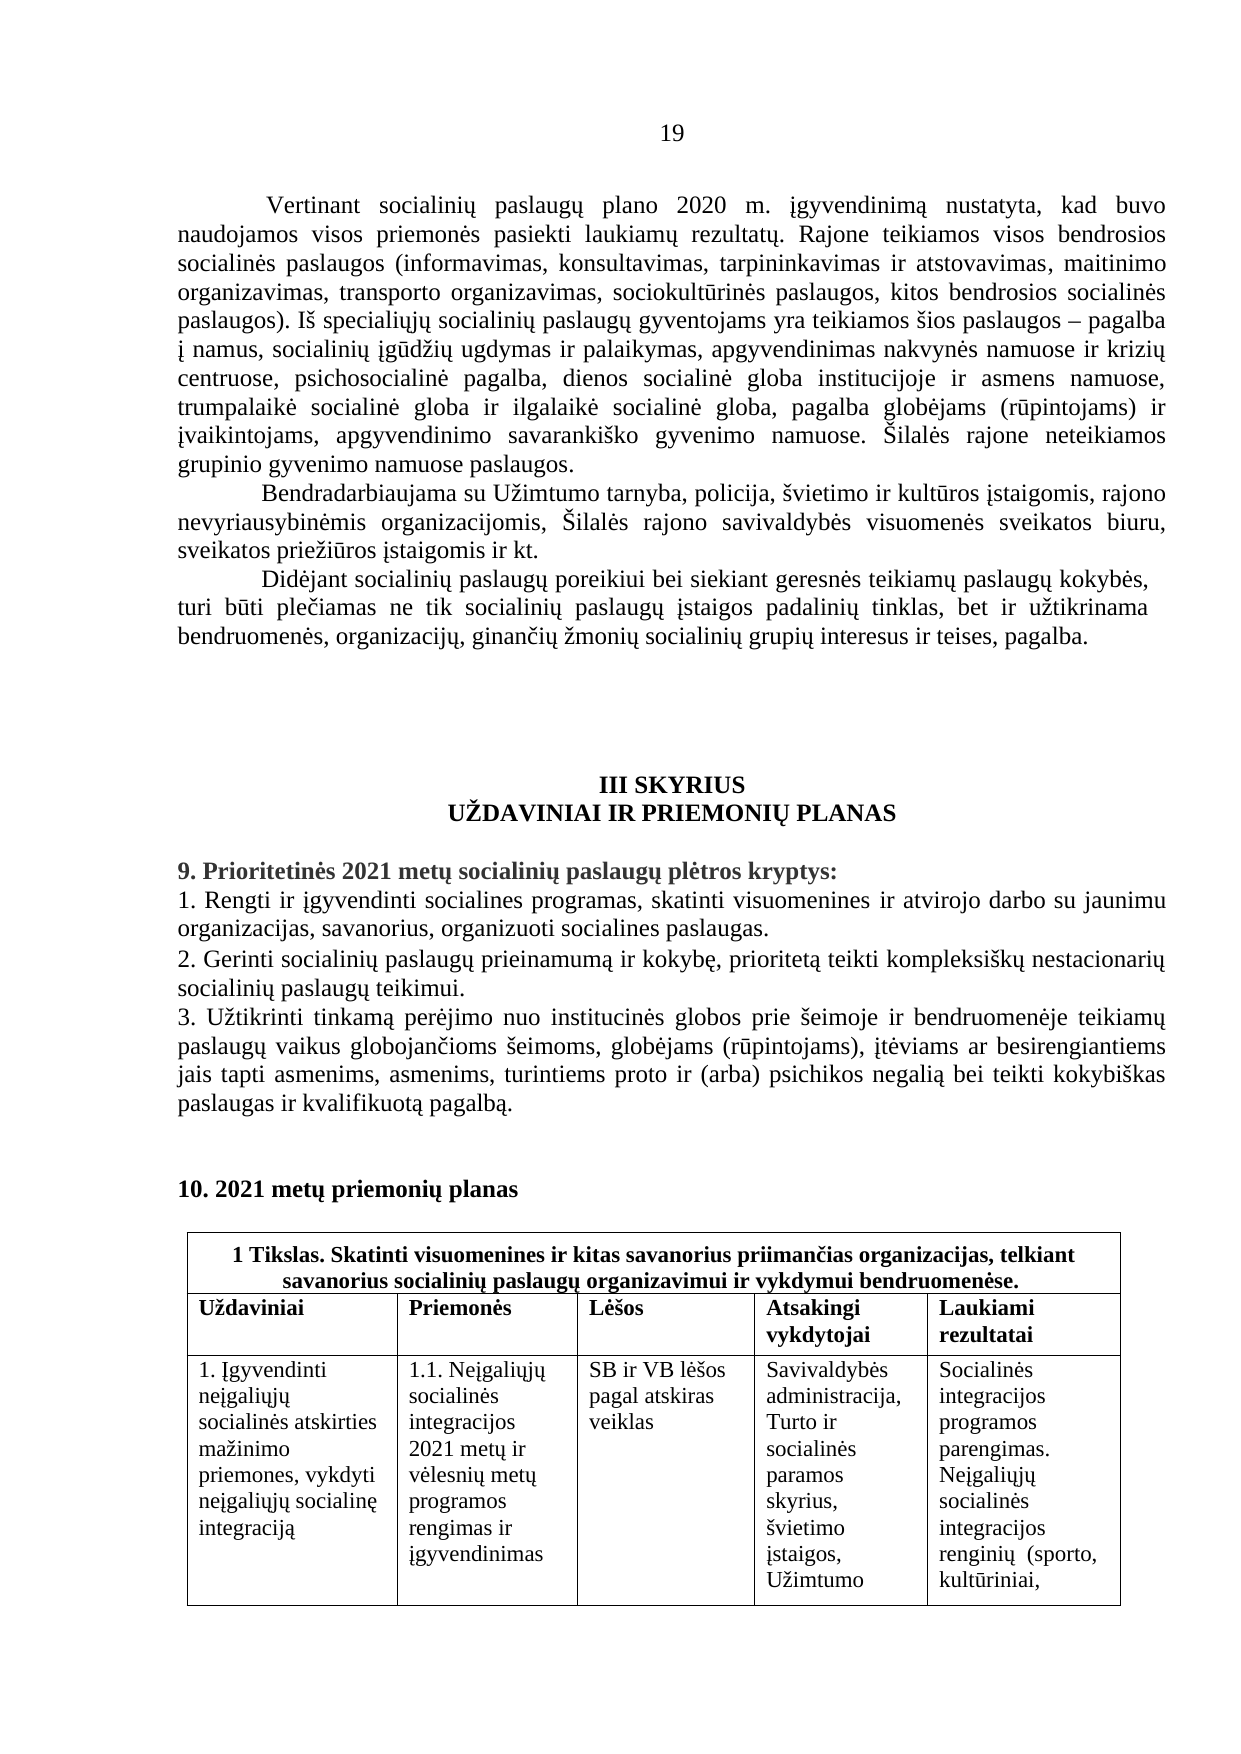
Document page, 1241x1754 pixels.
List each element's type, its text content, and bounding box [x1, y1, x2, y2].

table_cell Uždaviniai [188, 1294, 397, 1354]
text UŽDAVINIAI IR PRIEMONIŲ PLANAS [177, 798, 1167, 827]
text Didėjant socialinių paslaugų poreikiui bei siekiant geresnės teikiamų paslaugų kokybės, turi būti plečiamas ne tik socialinių paslaugų įstaigos padalinių tinklas, bet ir užtikrinama bendruomenės, organizacijų, ginančių žmonių socialinių grupių interesus ir teises, pagalba. [177, 564, 1150, 650]
text Vertinant socialinių paslaugų plano 2020 m. įgyvendinimą nustatyta, kad buvo naudojamos visos priemonės pasiekti laukiamų rezultatų. Rajone teikiamos visos bendrosios socialinės paslaugos (informavimas, konsultavimas, tarpininkavimas ir atstovavimas, maitinimo organizavimas, transporto organizavimas, sociokultūrinės paslaugos, kitos bendrosios socialinės paslaugos). Iš specialiųjų socialinių paslaugų gyventojams yra teikiamos šios paslaugos – pagalba į namus, socialinių įgūdžių ugdymas ir palaikymas, apgyvendinimas nakvynės namuose ir krizių centruose, psichosocialinė pagalba, dienos socialinė globa institucijoje ir asmens namuose, trumpalaikė socialinė globa ir ilgalaikė socialinė globa, pagalba globėjams (rūpintojams) ir įvaikintojams, apgyvendinimo savarankiško gyvenimo namuose. Šilalės rajone neteikiamos grupinio gyvenimo namuose paslaugos. [177, 191, 1167, 478]
text 3. Užtikrinti tinkamą perėjimo nuo institucinės globos prie šeimoje ir bendruomenėje teikiamų paslaugų vaikus globojančioms šeimoms, globėjams (rūpintojams), įtėviams ar besirengiantiems jais tapti asmenims, asmenims, turintiems proto ir (arba) psichikos negalią bei teikti kokybiškas paslaugas ir kvalifikuotą pagalbą. [177, 1002, 1167, 1117]
text III SKYRIUS [177, 770, 1167, 798]
text 9. Prioritetinės 2021 metų socialinių paslaugų plėtros kryptys: [177, 856, 1167, 885]
table_header 1 Tikslas. Skatinti visuomenines ir kitas savanorius priimančias organizacijas, telkiant savanorius socialinių paslaugų organizavimui ir vykdymui bendruomenėse. [188, 1233, 1120, 1293]
text 10. 2021 metų priemonių planas [177, 1174, 1167, 1203]
table_cell SB ir VB lėšos pagal atskiras veiklas [578, 1356, 754, 1605]
table_cell 1. Įgyvendinti neįgaliųjų socialinės atskirties mažinimo priemones, vykdyti neįgaliųjų socialinę integraciją [188, 1356, 397, 1605]
text 2. Gerinti socialinių paslaugų prieinamumą ir kokybę, prioritetą teikti kompleksiškų nestacionarių socialinių paslaugų teikimui. [177, 944, 1167, 1002]
table_cell Savivaldybės administracija, Turto ir socialinės paramos skyrius, švietimo įstaigos, Užimtumo [755, 1356, 927, 1605]
table_cell Priemonės [398, 1294, 577, 1354]
table_cell 1.1. Neįgaliųjų socialinės integracijos 2021 metų ir vėlesnių metų programos rengimas ir įgyvendinimas [398, 1356, 577, 1605]
table_cell Atsakingi vykdytojai [755, 1294, 927, 1354]
table_cell Socialinės integracijos programos parengimas. Neįgaliųjų socialinės integracijos renginių (sporto, kultūriniai, [928, 1356, 1120, 1605]
text 1. Rengti ir įgyvendinti socialines programas, skatinti visuomenines ir atvirojo darbo su jaunimu organizacijas, savanorius, organizuoti socialines paslaugas. [177, 885, 1167, 942]
text Bendradarbiaujama su Užimtumo tarnyba, policija, švietimo ir kultūros įstaigomis, rajono nevyriausybinėmis organizacijomis, Šilalės rajono savivaldybės visuomenės sveikatos biuru, sveikatos priežiūros įstaigomis ir kt. [177, 478, 1167, 564]
table_cell Laukiami rezultatai [928, 1294, 1120, 1354]
table_cell Lėšos [578, 1294, 754, 1354]
